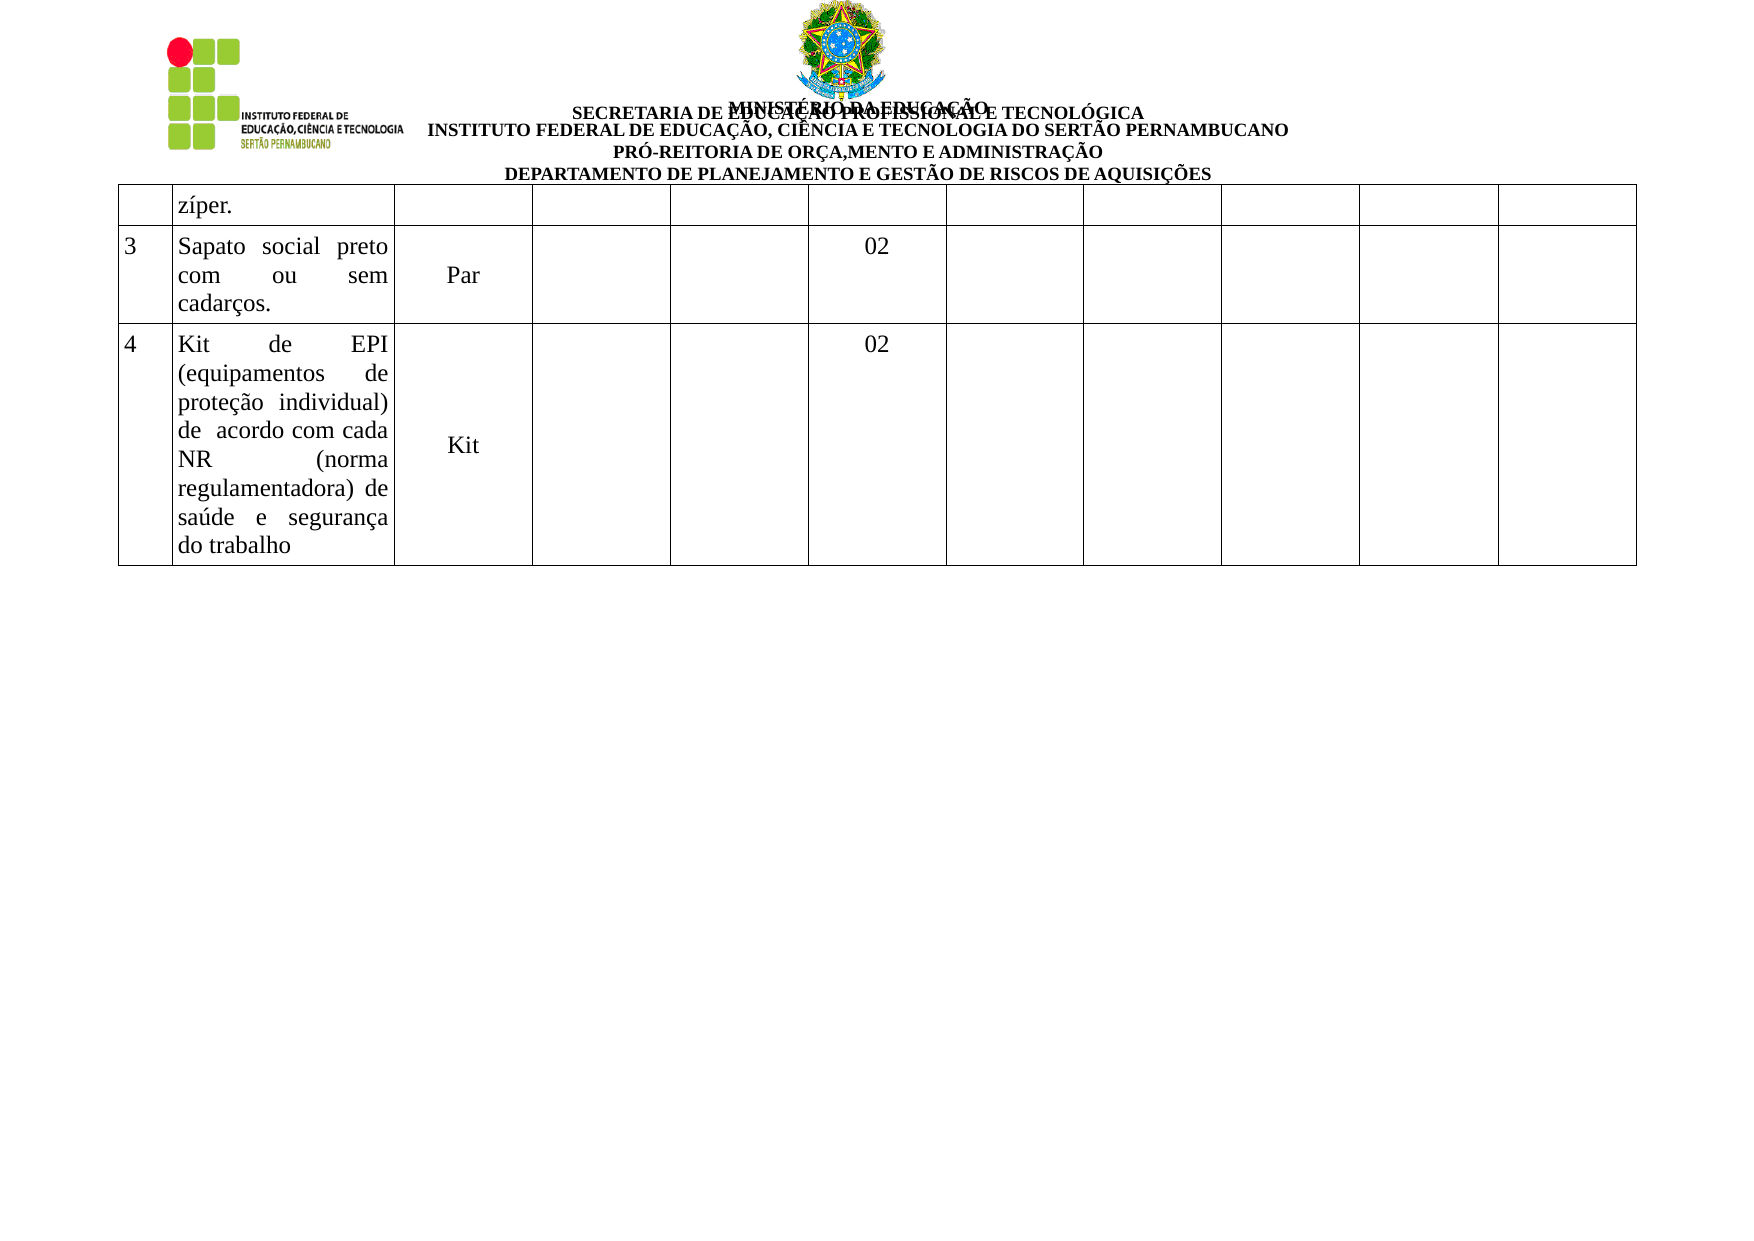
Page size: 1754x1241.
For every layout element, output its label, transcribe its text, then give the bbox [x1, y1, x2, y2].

table_cell zíper. [173, 185, 394, 225]
table_cell [1084, 185, 1221, 225]
table_cell [1222, 185, 1359, 225]
table_cell [395, 185, 532, 225]
table_cell [1222, 324, 1359, 565]
table_cell [947, 226, 1083, 323]
table_cell 3 [119, 226, 172, 323]
table_cell [809, 185, 946, 225]
table_cell [1499, 226, 1636, 323]
table_cell [1499, 324, 1636, 565]
table_cell 4 [119, 324, 172, 565]
table_cell [119, 185, 172, 225]
table_cell Par [395, 226, 532, 323]
table_cell 02 [809, 324, 946, 565]
table_cell [1499, 185, 1636, 225]
table_cell [671, 185, 808, 225]
table_cell 02 [809, 226, 946, 323]
table_cell [1222, 226, 1359, 323]
table_cell [1360, 185, 1498, 225]
table_cell [533, 324, 670, 565]
table_cell [671, 324, 808, 565]
table_cell [1360, 324, 1498, 565]
table_cell [947, 185, 1083, 225]
table_cell Kit [395, 324, 532, 565]
table_cell Kit de EPI (equipamentos de proteção individual) de acordo com cada NR (norma regulamentadora) de saúde e segurança do trabalho [173, 324, 394, 565]
table_cell Sapato social preto com ou sem cadarços. [173, 226, 394, 323]
table_cell [1084, 226, 1221, 323]
table_cell [533, 185, 670, 225]
table_cell [671, 226, 808, 323]
table_cell [947, 324, 1083, 565]
table_cell [1084, 324, 1221, 565]
table_cell [1360, 226, 1498, 323]
table_cell [533, 226, 670, 323]
